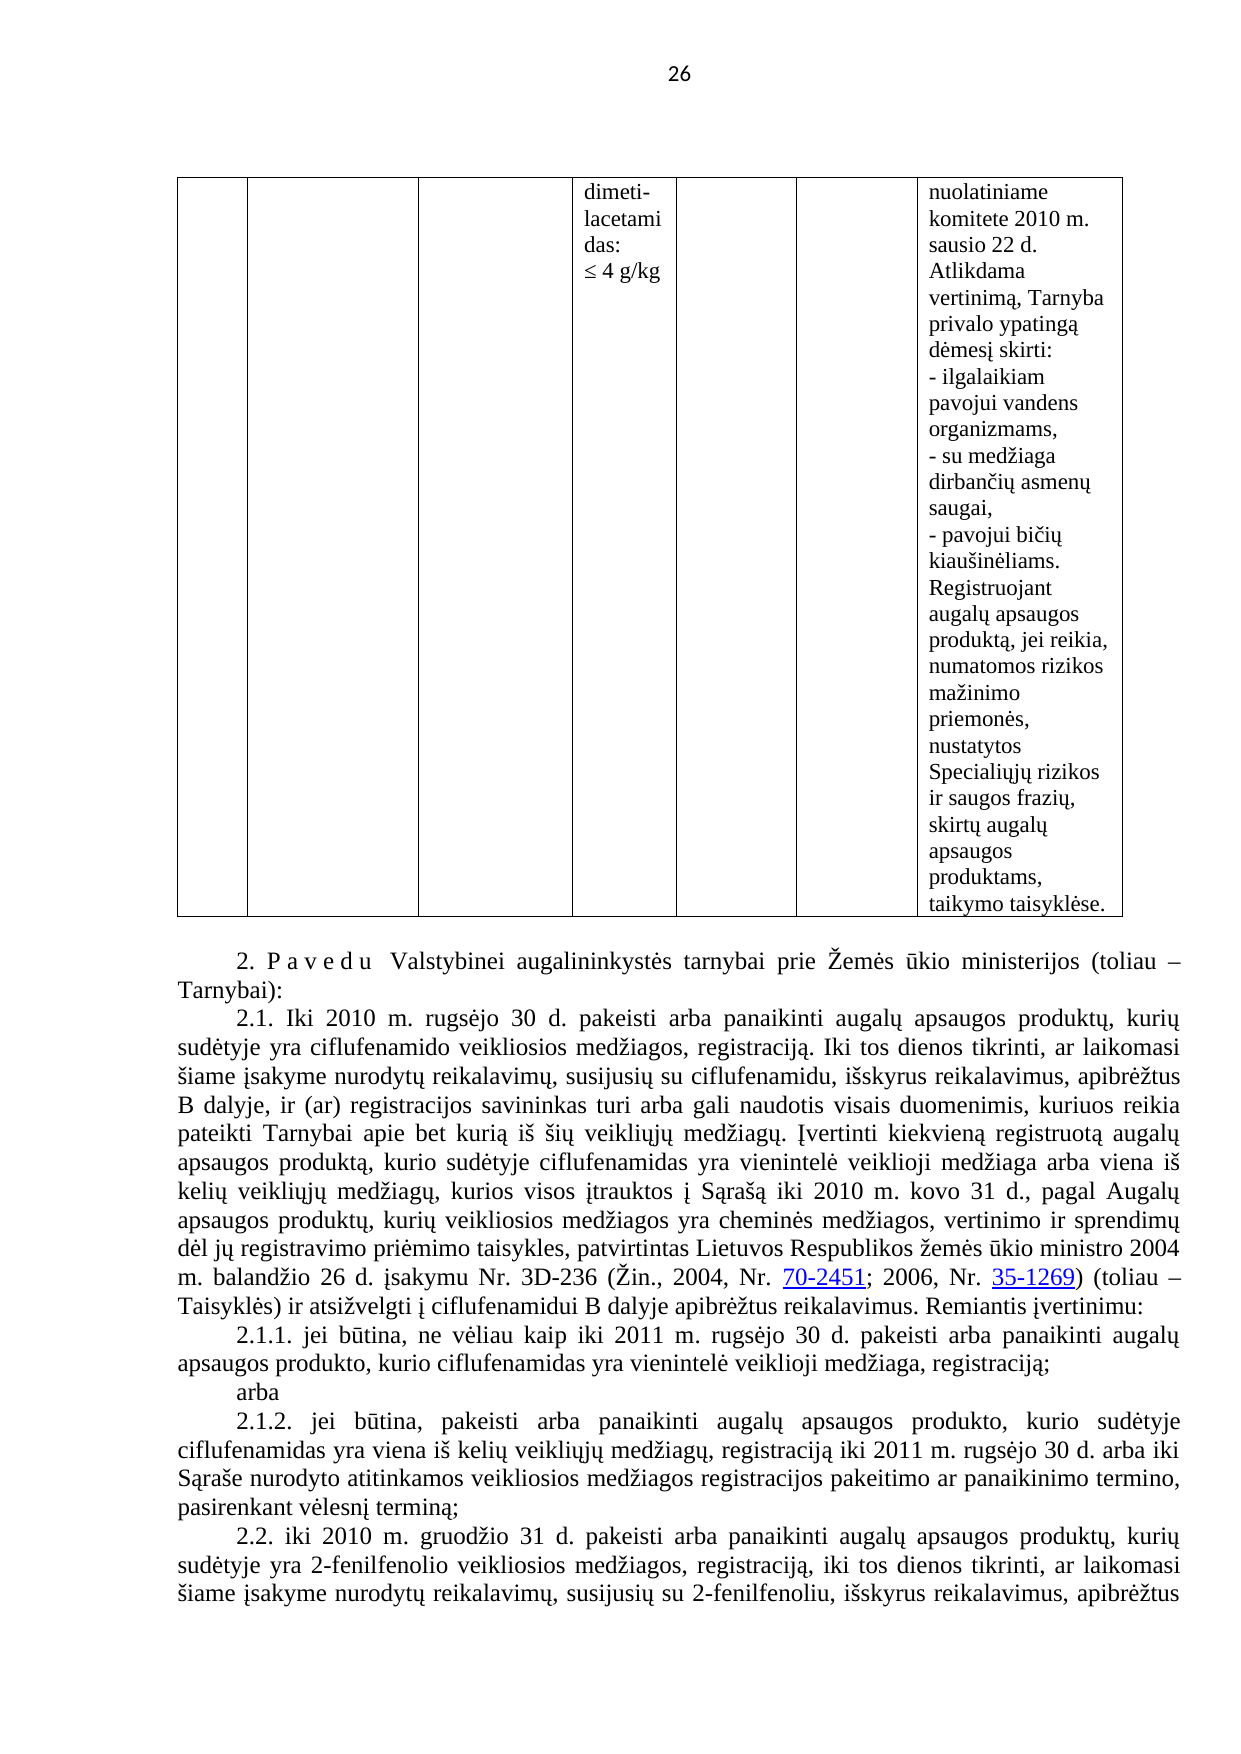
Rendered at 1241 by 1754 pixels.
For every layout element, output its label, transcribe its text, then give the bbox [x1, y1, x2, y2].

text 2.1.2. jei būtina, pakeisti arba panaikinti augalų apsaugos produkto, kurio sudėtyje ciflufenamidas yra viena iš kelių veikliųjų medžiagų, registraciją iki 2011 m. rugsėjo 30 d. arba iki Sąraše nurodyto atitinkamos veikliosios medžiagos registracijos pakeitimo ar panaikinimo termino, pasirenkant vėlesnį terminą; [177, 1406, 1181, 1521]
table_cell [419, 178, 572, 916]
text 2.1. Iki 2010 m. rugsėjo 30 d. pakeisti arba panaikinti augalų apsaugos produktų, kurių sudėtyje yra ciflufenamido veikliosios medžiagos, registraciją. Iki tos dienos tikrinti, ar laikomasi šiame įsakyme nurodytų reikalavimų, susijusių su ciflufenamidu, išskyrus reikalavimus, apibrėžtus B dalyje, ir (ar) registracijos savininkas turi arba gali naudotis visais duomenimis, kuriuos reikia pateikti Tarnybai apie bet kurią iš šių veikliųjų medžiagų. Įvertinti kiekvieną registruotą augalų apsaugos produktą, kurio sudėtyje ciflufenamidas yra vienintelė veiklioji medžiaga arba viena iš kelių veikliųjų medžiagų, kurios visos įtrauktos į Sąrašą iki 2010 m. kovo 31 d., pagal Augalų apsaugos produktų, kurių veikliosios medžiagos yra cheminės medžiagos, vertinimo ir sprendimų dėl jų registravimo priėmimo taisykles, patvirtintas Lietuvos Respublikos žemės ūkio ministro 2004 m. balandžio 26 d. įsakymu Nr. 3D-236 (Žin., 2004, Nr. 70-2451; 2006, Nr. 35-1269) (toliau – Taisyklės) ir atsižvelgti į ciflufenamidui B dalyje apibrėžtus reikalavimus. Remiantis įvertinimu: [177, 1003, 1181, 1320]
text 2.1.1. jei būtina, ne vėliau kaip iki 2011 m. rugsėjo 30 d. pakeisti arba panaikinti augalų apsaugos produkto, kurio ciflufenamidas yra vienintelė veiklioji medžiaga, registraciją; [177, 1320, 1181, 1377]
text 2.2. iki 2010 m. gruodžio 31 d. pakeisti arba panaikinti augalų apsaugos produktų, kurių sudėtyje yra 2-fenilfenolio veikliosios medžiagos, registraciją, iki tos dienos tikrinti, ar laikomasi šiame įsakyme nurodytų reikalavimų, susijusių su 2-fenilfenoliu, išskyrus reikalavimus, apibrėžtus [177, 1521, 1181, 1607]
table_cell [677, 178, 796, 916]
table_cell [178, 178, 247, 916]
text 2. Pavedu Valstybinei augalininkystės tarnybai prie Žemės ūkio ministerijos (toliau – Tarnybai): [177, 946, 1181, 1003]
table_cell [797, 178, 917, 916]
text arba [177, 1377, 1181, 1406]
table_cell nuolatiniame komitete 2010 m. sausio 22 d. Atlikdama vertinimą, Tarnyba privalo ypatingą dėmesį skirti: - ilgalaikiam pavojui vandens organizmams, - su medžiaga dirbančių asmenų saugai, - pavojui bičių kiaušinėliams. Registruojant augalų apsaugos produktą, jei reikia, numatomos rizikos mažinimo priemonės, nustatytos Specialiųjų rizikos ir saugos frazių, skirtų augalų apsaugos produktams, taikymo taisyklėse. [918, 178, 1122, 916]
table_cell dimeti-lacetamidas: ≤ 4 g/kg [573, 178, 676, 916]
table_cell [248, 178, 418, 916]
